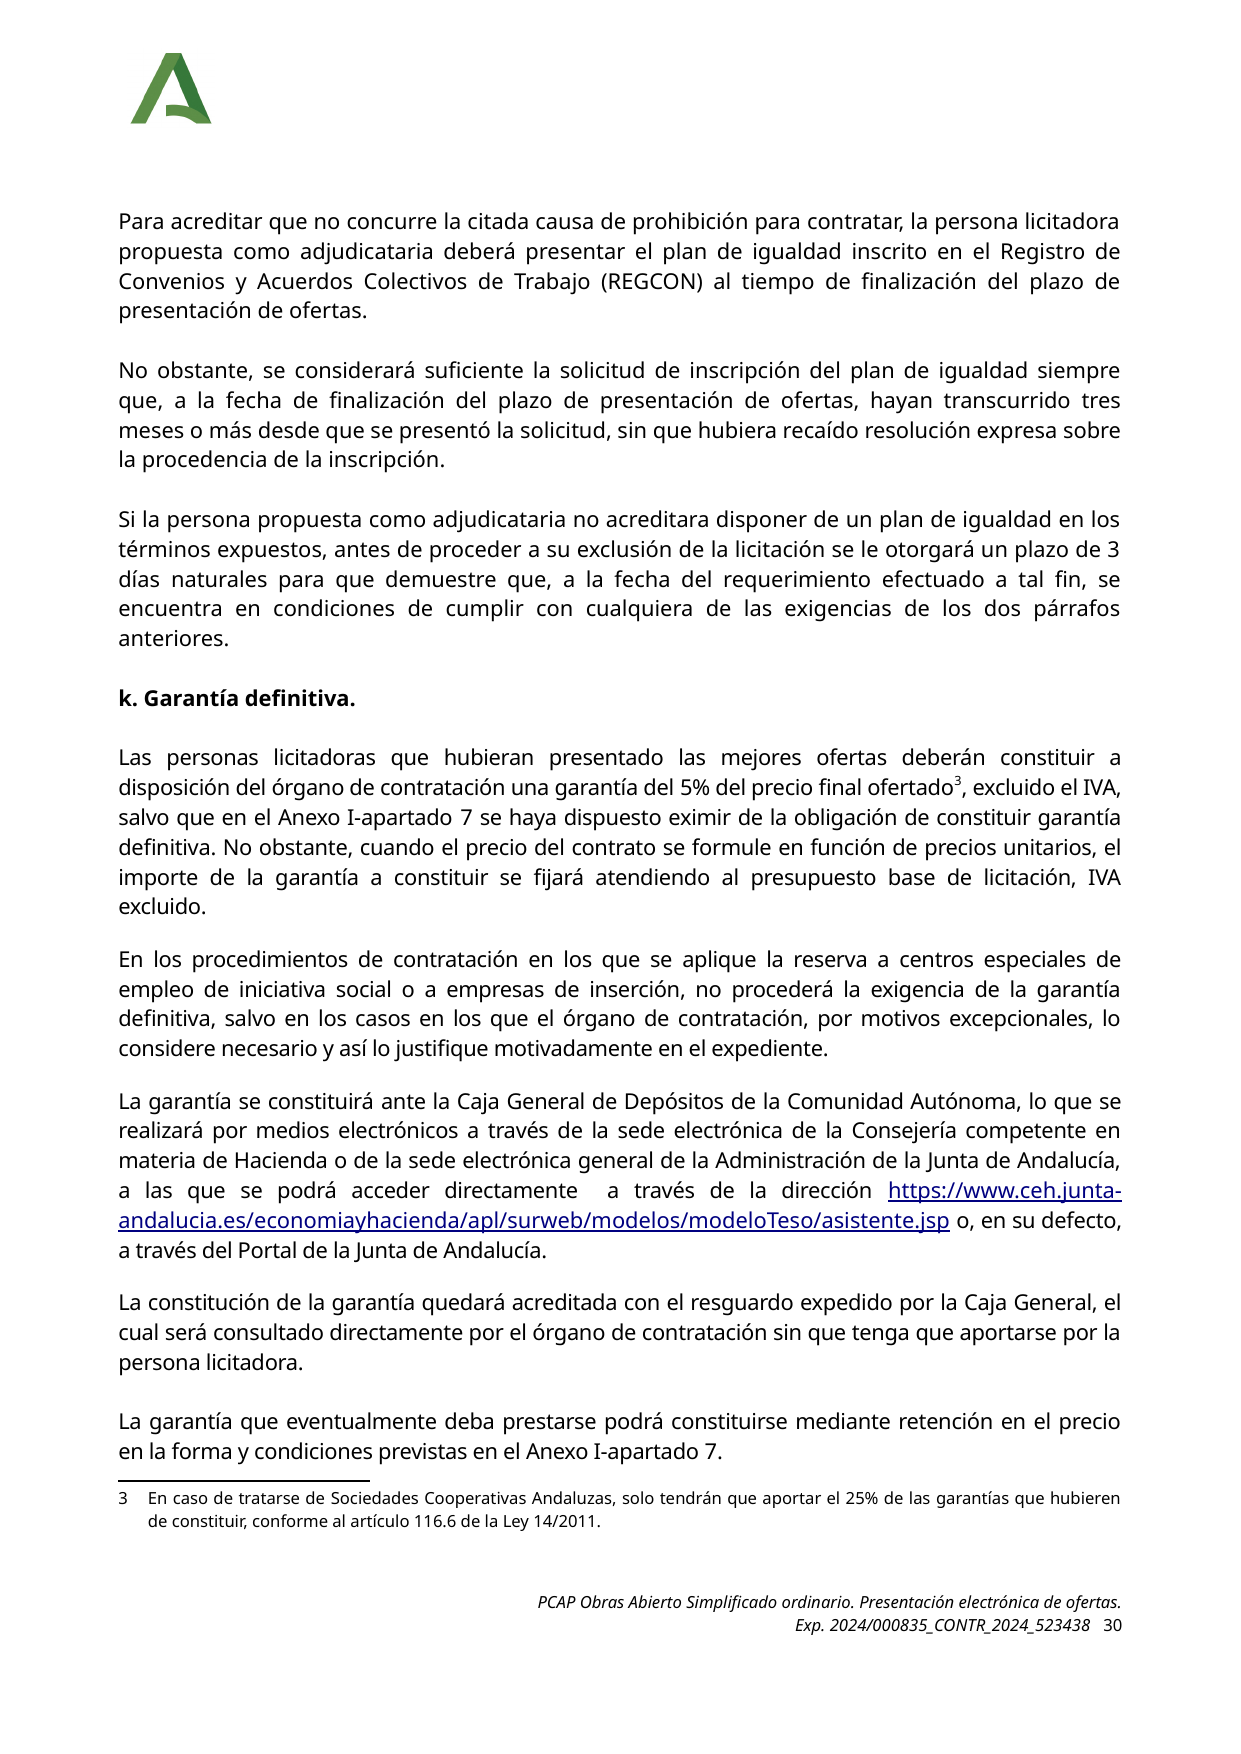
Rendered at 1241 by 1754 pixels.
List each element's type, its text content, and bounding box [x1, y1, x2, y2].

text Para acreditar que no concurre la citada causa de prohibición para contratar, la persona licitadora propuesta como adjudicataria deberá presentar el plan de igualdad inscrito en el Registro de Convenios y Acuerdos Colectivos de Trabajo (REGCON) al tiempo de finalización del plazo de presentación de ofertas. [118, 206, 1122, 325]
text k. Garantía definitiva. [118, 683, 1122, 713]
text No obstante, se considerará suficiente la solicitud de inscripción del plan de igualdad siempre que, a la fecha de finalización del plazo de presentación de ofertas, hayan transcurrido tres meses o más desde que se presentó la solicitud, sin que hubiera recaído resolución expresa sobre la procedencia de la inscripción. [118, 355, 1122, 474]
picture [127, 48, 216, 128]
text La garantía que eventualmente deba prestarse podrá constituirse mediante retención en el precio en la forma y condiciones previstas en el Anexo I-apartado 7. [118, 1406, 1122, 1466]
text La constitución de la garantía quedará acreditada con el resguardo expedido por la Caja General, el cual será consultado directamente por el órgano de contratación sin que tenga que aportarse por la persona licitadora. [118, 1287, 1122, 1377]
text Si la persona propuesta como adjudicataria no acreditara disponer de un plan de igualdad en los términos expuestos, antes de proceder a su exclusión de la licitación se le otorgará un plazo de 3 días naturales para que demuestre que, a la fecha del requerimiento efectuado a tal fin, se encuentra en condiciones de cumplir con cualquiera de las exigencias de los dos párrafos anteriores. [118, 504, 1122, 653]
text Las personas licitadoras que hubieran presentado las mejores ofertas deberán constituir a disposición del órgano de contratación una garantía del 5% del precio final ofertado, excluido el IVA, salvo que en el Anexo I-apartado 7 se haya dispuesto eximir de la obligación de constituir garantía definitiva. No obstante, cuando el precio del contrato se formule en función de precios unitarios, el importe de la garantía a constituir se fijará atendiendo al presupuesto base de licitación, IVA excluido. [118, 742, 1122, 921]
text En caso de tratarse de Sociedades Cooperativas Andaluzas, solo tendrán que aportar el 25% de las garantías que hubieren de constituir, conforme al artículo 116.6 de la Ley 14/2011. [118, 1487, 1122, 1532]
text En los procedimientos de contratación en los que se aplique la reserva a centros especiales de empleo de iniciativa social o a empresas de inserción, no procederá la exigencia de la garantía definitiva, salvo en los casos en los que el órgano de contratación, por motivos excepcionales, lo considere necesario y así lo justifique motivadamente en el expediente. [118, 944, 1122, 1063]
text La garantía se constituirá ante la Caja General de Depósitos de la Comunidad Autónoma, lo que se realizará por medios electrónicos a través de la sede electrónica de la Consejería competente en materia de Hacienda o de la sede electrónica general de la Administración de la Junta de Andalucía, a las que se podrá acceder directamente a través de la dirección https://www.ceh.junta-andalucia.es/economiayhacienda/apl/surweb/modelos/modeloTeso/asistente.jsp o, en su defecto, a través del Portal de la Junta de Andalucía. [118, 1086, 1122, 1264]
